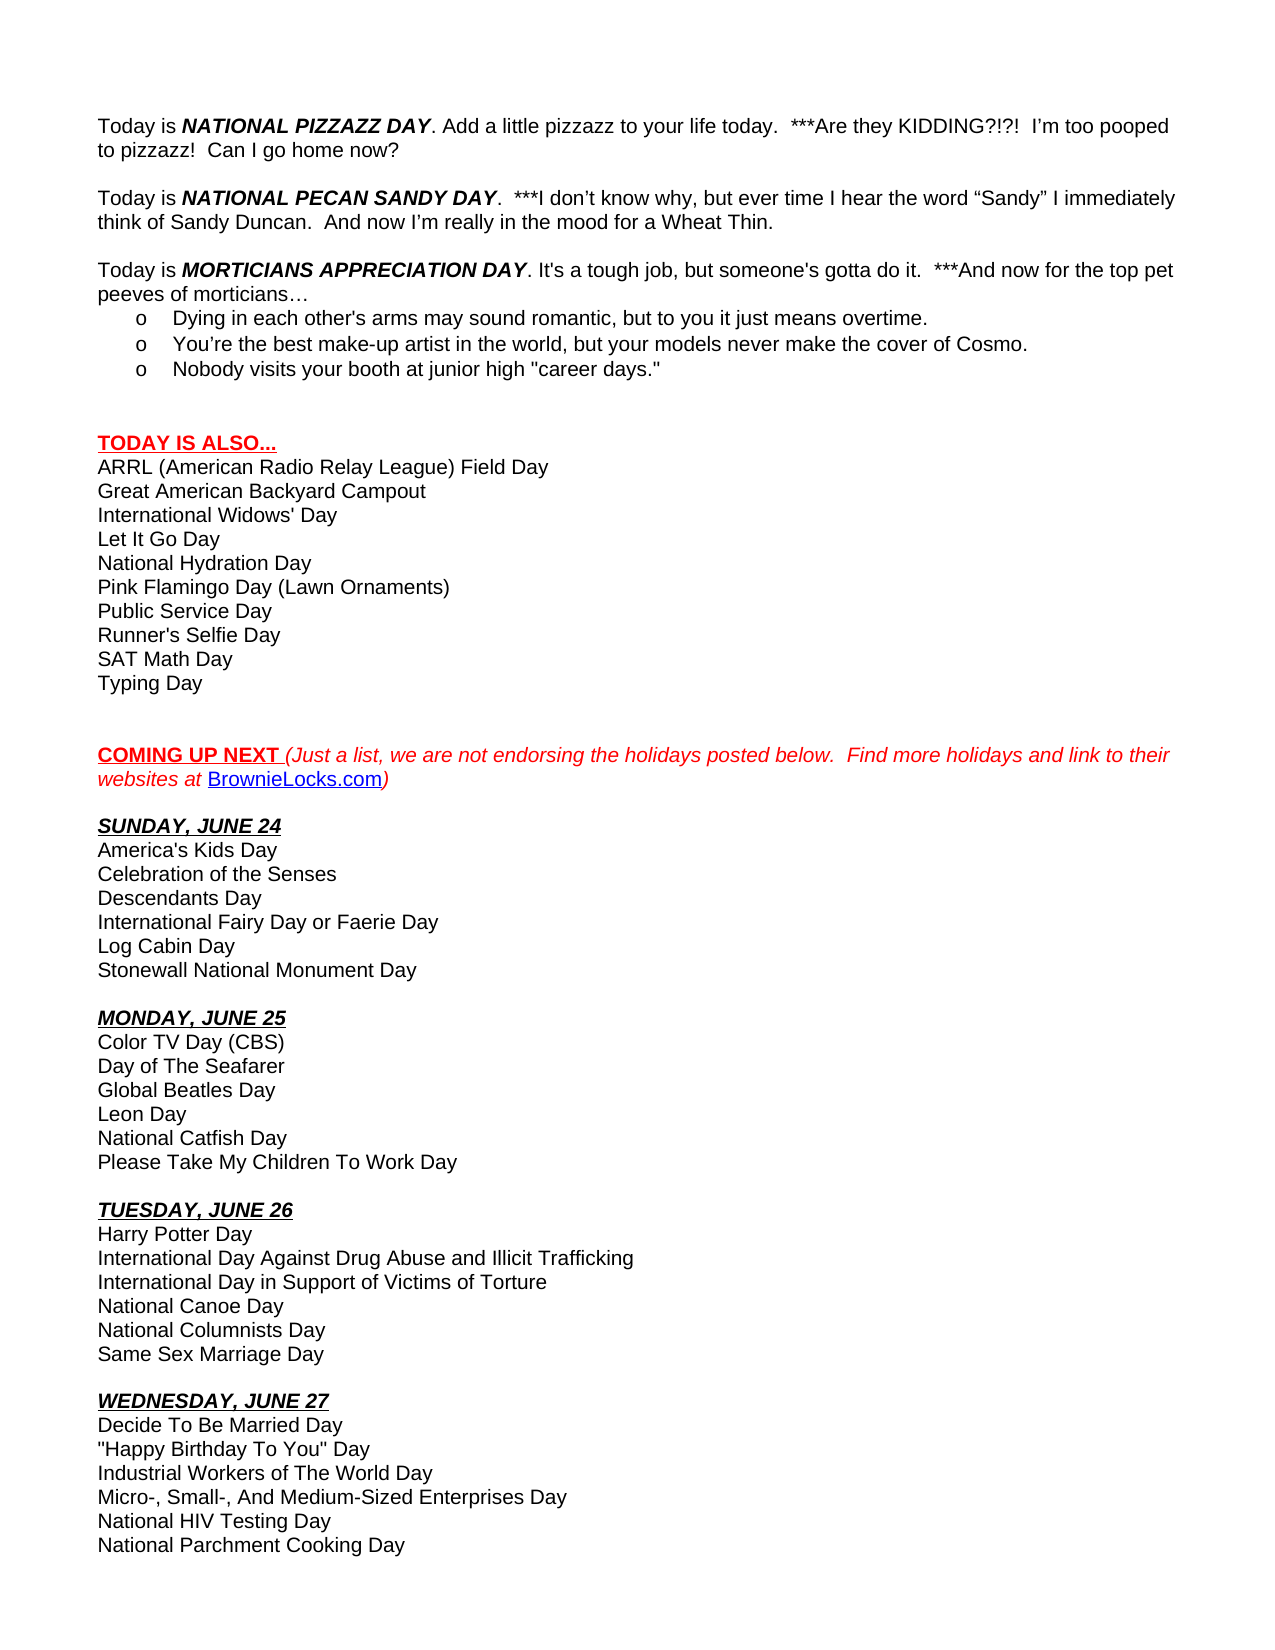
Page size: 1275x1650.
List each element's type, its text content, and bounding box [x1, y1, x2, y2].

text Color TV Day (CBS) Day of The Seafarer Global Beatles Day Leon Day National Catfish Day Please Take My Children To Work Day [97, 1030, 1185, 1174]
text SUNDAY, JUNE 24 [97, 814, 1185, 838]
text Today is NATIONAL PECAN SANDY DAY. ***I don’t know why, but ever time I hear the word “Sandy” I immediately think of Sandy Duncan. And now I’m really in the mood for a Wheat Thin. [97, 186, 1185, 234]
text ARRL (American Radio Relay League) Field Day Great American Backyard Campout International Widows' Day Let It Go Day National Hydration Day Pink Flamingo Day (Lawn Ornaments) Public Service Day Runner's Selfie Day SAT Math Day Typing Day [97, 455, 1185, 694]
text TUESDAY, JUNE 26 [97, 1198, 1185, 1222]
list Nobody visits your booth at junior high "career days." [135, 357, 1185, 383]
text COMING UP NEXT (Just a list, we are not endorsing the holidays posted below. Find more holidays and link to their websites at BrownieLocks.com) [97, 742, 1185, 790]
text Harry Potter Day International Day Against Drug Abuse and Illicit Trafficking International Day in Support of Victims of Torture National Canoe Day National Columnists Day Same Sex Marriage Day [97, 1222, 1185, 1365]
text WEDNESDAY, JUNE 27 [97, 1389, 1185, 1413]
text Today is MORTICIANS APPRECIATION DAY. It's a tough job, but someone's gotta do it. ***And now for the top pet peeves of morticians… [97, 258, 1185, 306]
text Decide To Be Married Day "Happy Birthday To You" Day Industrial Workers of The World Day Micro-, Small-, And Medium-Sized Enterprises Day National HIV Testing Day National Parchment Cooking Day [97, 1413, 1185, 1557]
list Dying in each other's arms may sound romantic, but to you it just means overtime. [135, 306, 1185, 331]
text America's Kids Day Celebration of the Senses Descendants Day International Fairy Day or Faerie Day Log Cabin Day Stonewall National Monument Day [97, 838, 1185, 982]
text Today is NATIONAL PIZZAZZ DAY. Add a little pizzazz to your life today. ***Are they KIDDING?!?! I’m too pooped to pizzazz! Can I go home now? [97, 114, 1185, 162]
list You’re the best make-up artist in the world, but your models never make the cover of Cosmo. [135, 331, 1185, 357]
text TODAY IS ALSO... [97, 431, 1185, 455]
text MONDAY, JUNE 25 [97, 1006, 1185, 1030]
